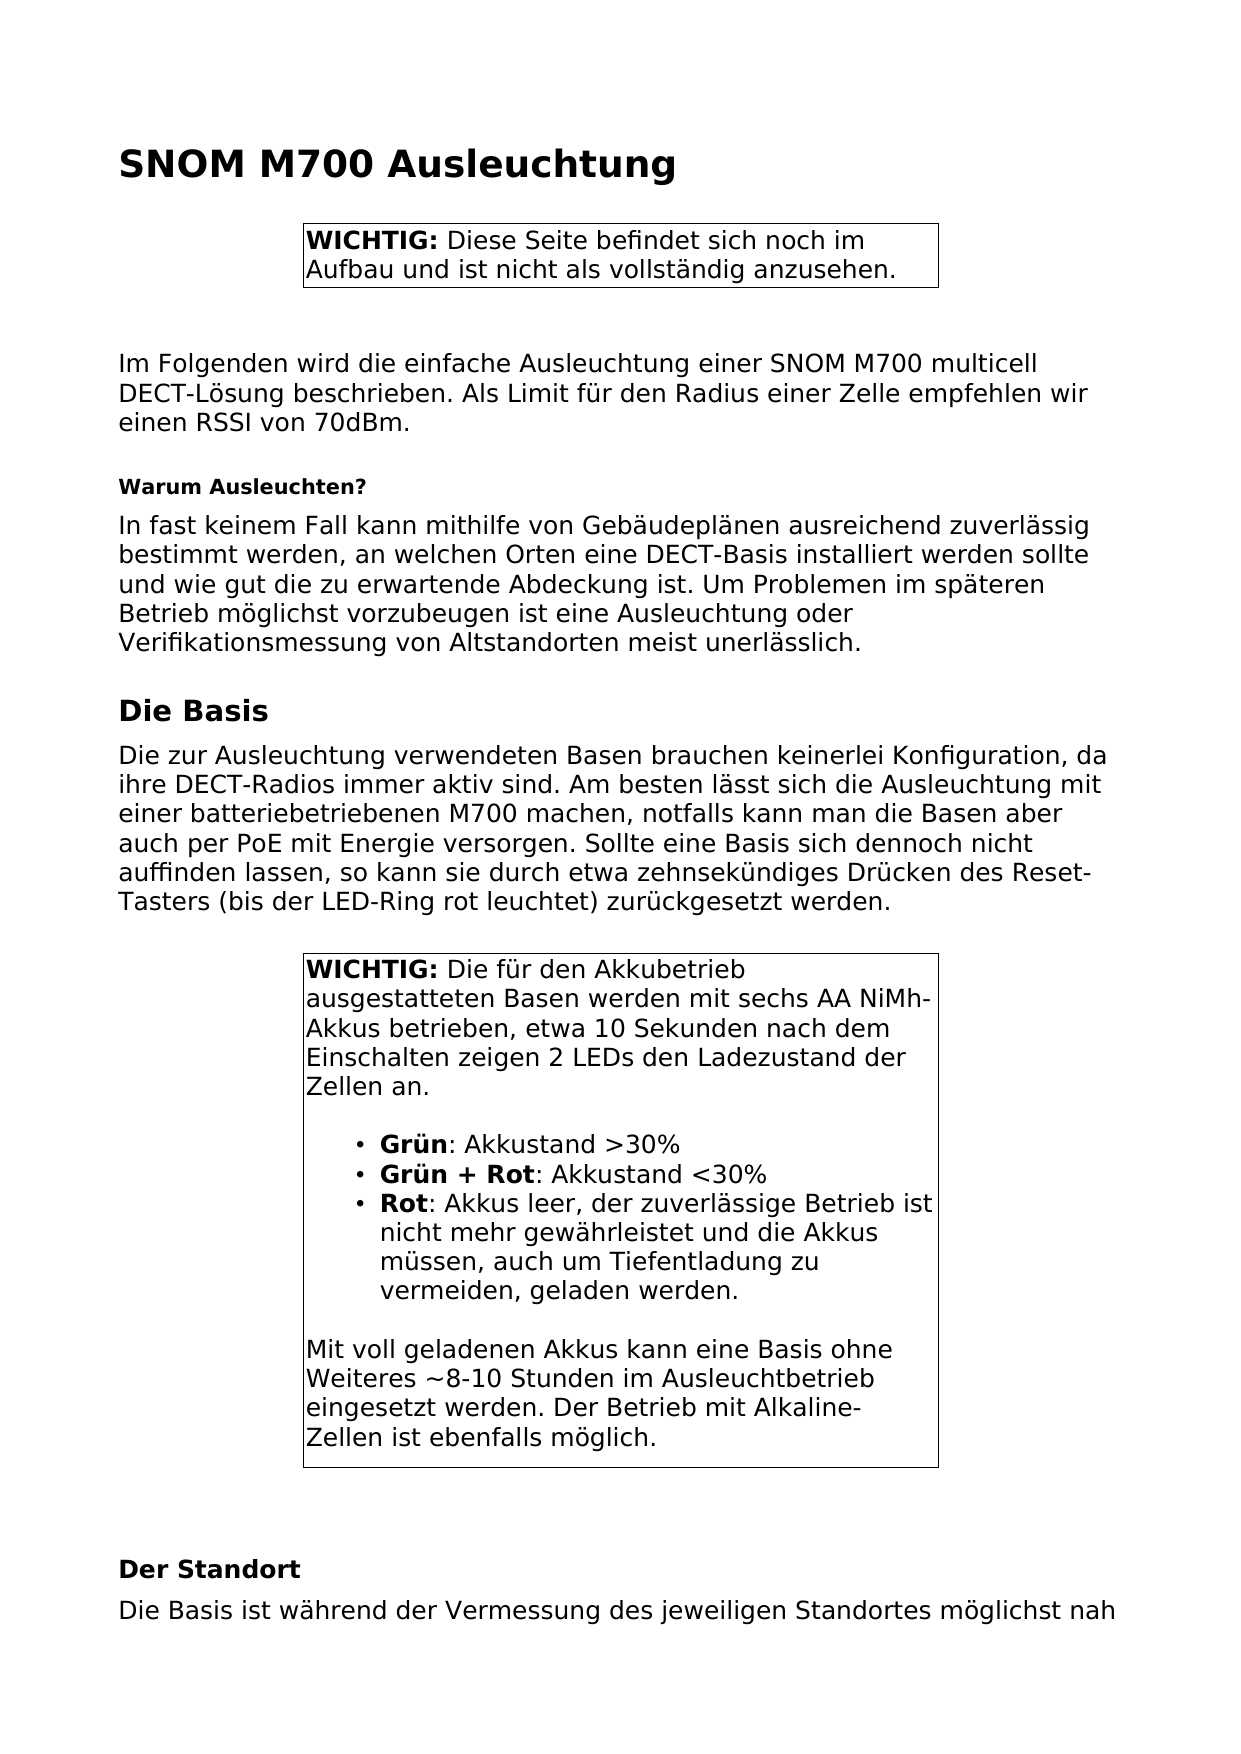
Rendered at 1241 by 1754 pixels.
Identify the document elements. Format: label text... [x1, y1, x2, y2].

subtitle Die Basis [118, 695, 1122, 729]
subtitle Der Standort [118, 1555, 1122, 1584]
subtitle SNOM M700 Ausleuchtung [118, 143, 1122, 187]
table_header WICHTIG: Die für den Akkubetrieb ausgestatteten Basen werden mit sechs AA NiMh-Akkus betrieben, etwa 10 Sekunden nach dem Einschalten zeigen 2 LEDs den Ladezustand der Zellen an. Grün: Akkustand >30% Grün + Rot: Akkustand <30% Rot: Akkus leer, der zuverlässige Betrieb ist nicht mehr gewährleistet und die Akkus müssen, auch um Tiefentladung zu vermeiden, geladen werden. Mit voll geladenen Akkus kann eine Basis ohne Weiteres ~8-10 Stunden im Ausleuchtbetrieb eingesetzt werden. Der Betrieb mit Alkaline-Zellen ist ebenfalls möglich. [304, 954, 938, 1467]
subtitle Warum Ausleuchten? [118, 475, 1122, 499]
text Im Folgenden wird die einfache Ausleuchtung einer SNOM M700 multicell DECT-Lösung beschrieben. Als Limit für den Radius einer Zelle empfehlen wir einen RSSI von 70dBm. [118, 350, 1122, 437]
text In fast keinem Fall kann mithilfe von Gebäudeplänen ausreichend zuverlässig bestimmt werden, an welchen Orten eine DECT-Basis installiert werden sollte und wie gut die zu erwartende Abdeckung ist. Um Problemen im späteren Betrieb möglichst vorzubeugen ist eine Ausleuchtung oder Verifikationsmessung von Altstandorten meist unerlässlich. [118, 511, 1122, 657]
table_header WICHTIG: Diese Seite befindet sich noch im Aufbau und ist nicht als vollständig anzusehen. [304, 224, 938, 287]
text Die zur Ausleuchtung verwendeten Basen brauchen keinerlei Konfiguration, da ihre DECT-Radios immer aktiv sind. Am besten lässt sich die Ausleuchtung mit einer batteriebetriebenen M700 machen, notfalls kann man die Basen aber auch per PoE mit Energie versorgen. Sollte eine Basis sich dennoch nicht auffinden lassen, so kann sie durch etwa zehnsekündiges Drücken des Reset-Tasters (bis der LED-Ring rot leuchtet) zurückgesetzt werden. [118, 741, 1122, 916]
text Die Basis ist während der Vermessung des jeweiligen Standortes möglichst nah [118, 1596, 1122, 1626]
